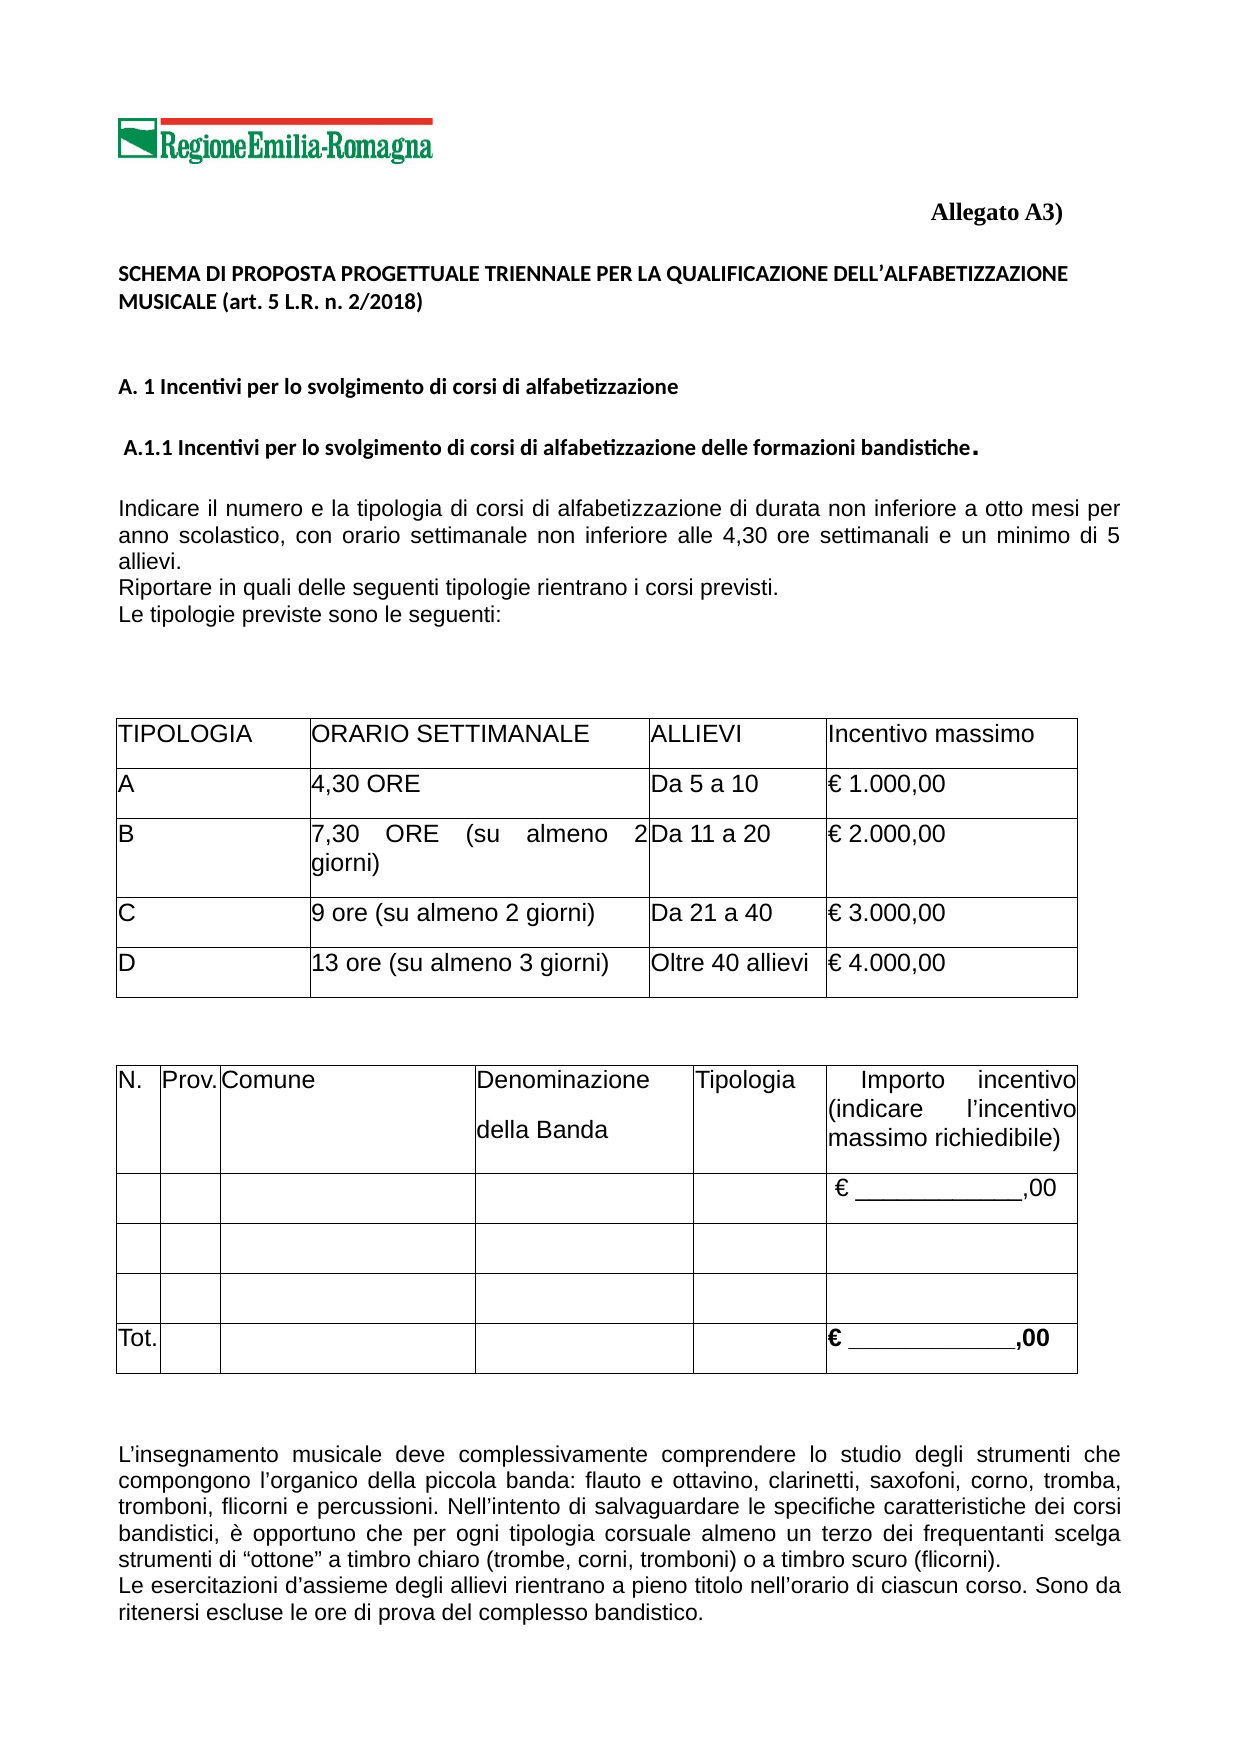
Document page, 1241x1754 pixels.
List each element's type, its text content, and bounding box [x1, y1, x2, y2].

table_header Importo incentivo (indicare l’incentivo massimo richiedibile) [827, 1066, 1077, 1172]
text A.1.1 Incentivi per lo svolgimento di corsi di alfabetizzazione delle formazioni bandistiche. [118, 428, 1122, 462]
text Riportare in quali delle seguenti tipologie rientrano i corsi previsti. [118, 574, 1122, 601]
table_cell Oltre 40 allievi [650, 948, 826, 997]
table_cell € ____________,00 [827, 1174, 1077, 1223]
table_cell D [117, 948, 310, 997]
table_cell Da 11 a 20 [650, 819, 826, 897]
table_header N. [117, 1066, 160, 1172]
table_header TIPOLOGIA [117, 719, 310, 768]
table_cell C [117, 898, 310, 947]
table_cell [221, 1324, 475, 1373]
table_cell [161, 1274, 220, 1323]
table_cell [694, 1224, 826, 1273]
text Le esercitazioni d’assieme degli allievi rientrano a pieno titolo nell’orario di ciascun corso. Sono da ritenersi escluse le ore di prova del complesso bandistico. [118, 1572, 1122, 1625]
text A. 1 Incentivi per lo svolgimento di corsi di alfabetizzazione [118, 372, 1122, 400]
table_cell 13 ore (su almeno 3 giorni) [311, 948, 649, 997]
table_header ORARIO SETTIMANALE [311, 719, 649, 768]
table_cell [476, 1224, 693, 1273]
table_cell [221, 1224, 475, 1273]
table_cell [694, 1324, 826, 1373]
text L’insegnamento musicale deve complessivamente comprendere lo studio degli strumenti che compongono l’organico della piccola banda: flauto e ottavino, clarinetti, saxofoni, corno, tromba, tromboni, flicorni e percussioni. Nell’intento di salvaguardare le specifiche caratteristiche dei corsi bandistici, è opportuno che per ogni tipologia corsuale almeno un terzo dei frequentanti scelga strumenti di “ottone” a timbro chiaro (trombe, corni, tromboni) o a timbro scuro (flicorni). [118, 1441, 1122, 1572]
table_header Prov. [161, 1066, 220, 1172]
table_cell [476, 1174, 693, 1223]
table_cell [827, 1224, 1077, 1273]
table_cell [476, 1274, 693, 1323]
text Indicare il numero e la tipologia di corsi di alfabetizzazione di durata non inferiore a otto mesi per anno scolastico, con orario settimanale non inferiore alle 4,30 ore settimanali e un minimo di 5 allievi. [118, 495, 1122, 574]
table_cell [827, 1274, 1077, 1323]
table_cell € 3.000,00 [827, 898, 1077, 947]
table_cell [221, 1274, 475, 1323]
table_cell 7,30 ORE (su almeno 2 giorni) [311, 819, 649, 897]
table_cell [694, 1274, 826, 1323]
text Le tipologie previste sono le seguenti: [118, 601, 1122, 627]
table_header Incentivo massimo [827, 719, 1077, 768]
table_header Tipologia [694, 1066, 826, 1172]
table_cell B [117, 819, 310, 897]
table_cell [221, 1174, 475, 1223]
table_cell Da 5 a 10 [650, 769, 826, 818]
table_cell [161, 1224, 220, 1273]
table_cell Tot. [117, 1324, 160, 1373]
table_cell € 4.000,00 [827, 948, 1077, 997]
table_header Comune [221, 1066, 475, 1172]
table_cell € 2.000,00 [827, 819, 1077, 897]
table_cell 4,30 ORE [311, 769, 649, 818]
table_cell A [117, 769, 310, 818]
table_header Denominazione della Banda [476, 1066, 693, 1172]
table_cell € 1.000,00 [827, 769, 1077, 818]
table_cell Da 21 a 40 [650, 898, 826, 947]
text Allegato A3) [857, 197, 1122, 226]
table_cell [117, 1224, 160, 1273]
table_cell [161, 1174, 220, 1223]
table_cell [161, 1324, 220, 1373]
table_cell [476, 1324, 693, 1373]
text SCHEMA DI PROPOSTA PROGETTUALE TRIENNALE PER LA QUALIFICAZIONE DELL’ALFABETIZZAZIONE MUSICALE (art. 5 L.R. n. 2/2018) [118, 259, 1122, 315]
table_cell € ____________,00 [827, 1324, 1077, 1373]
table_cell [694, 1174, 826, 1223]
table_header ALLIEVI [650, 719, 826, 768]
table_cell 9 ore (su almeno 2 giorni) [311, 898, 649, 947]
table_cell [117, 1274, 160, 1323]
table_cell [117, 1174, 160, 1223]
